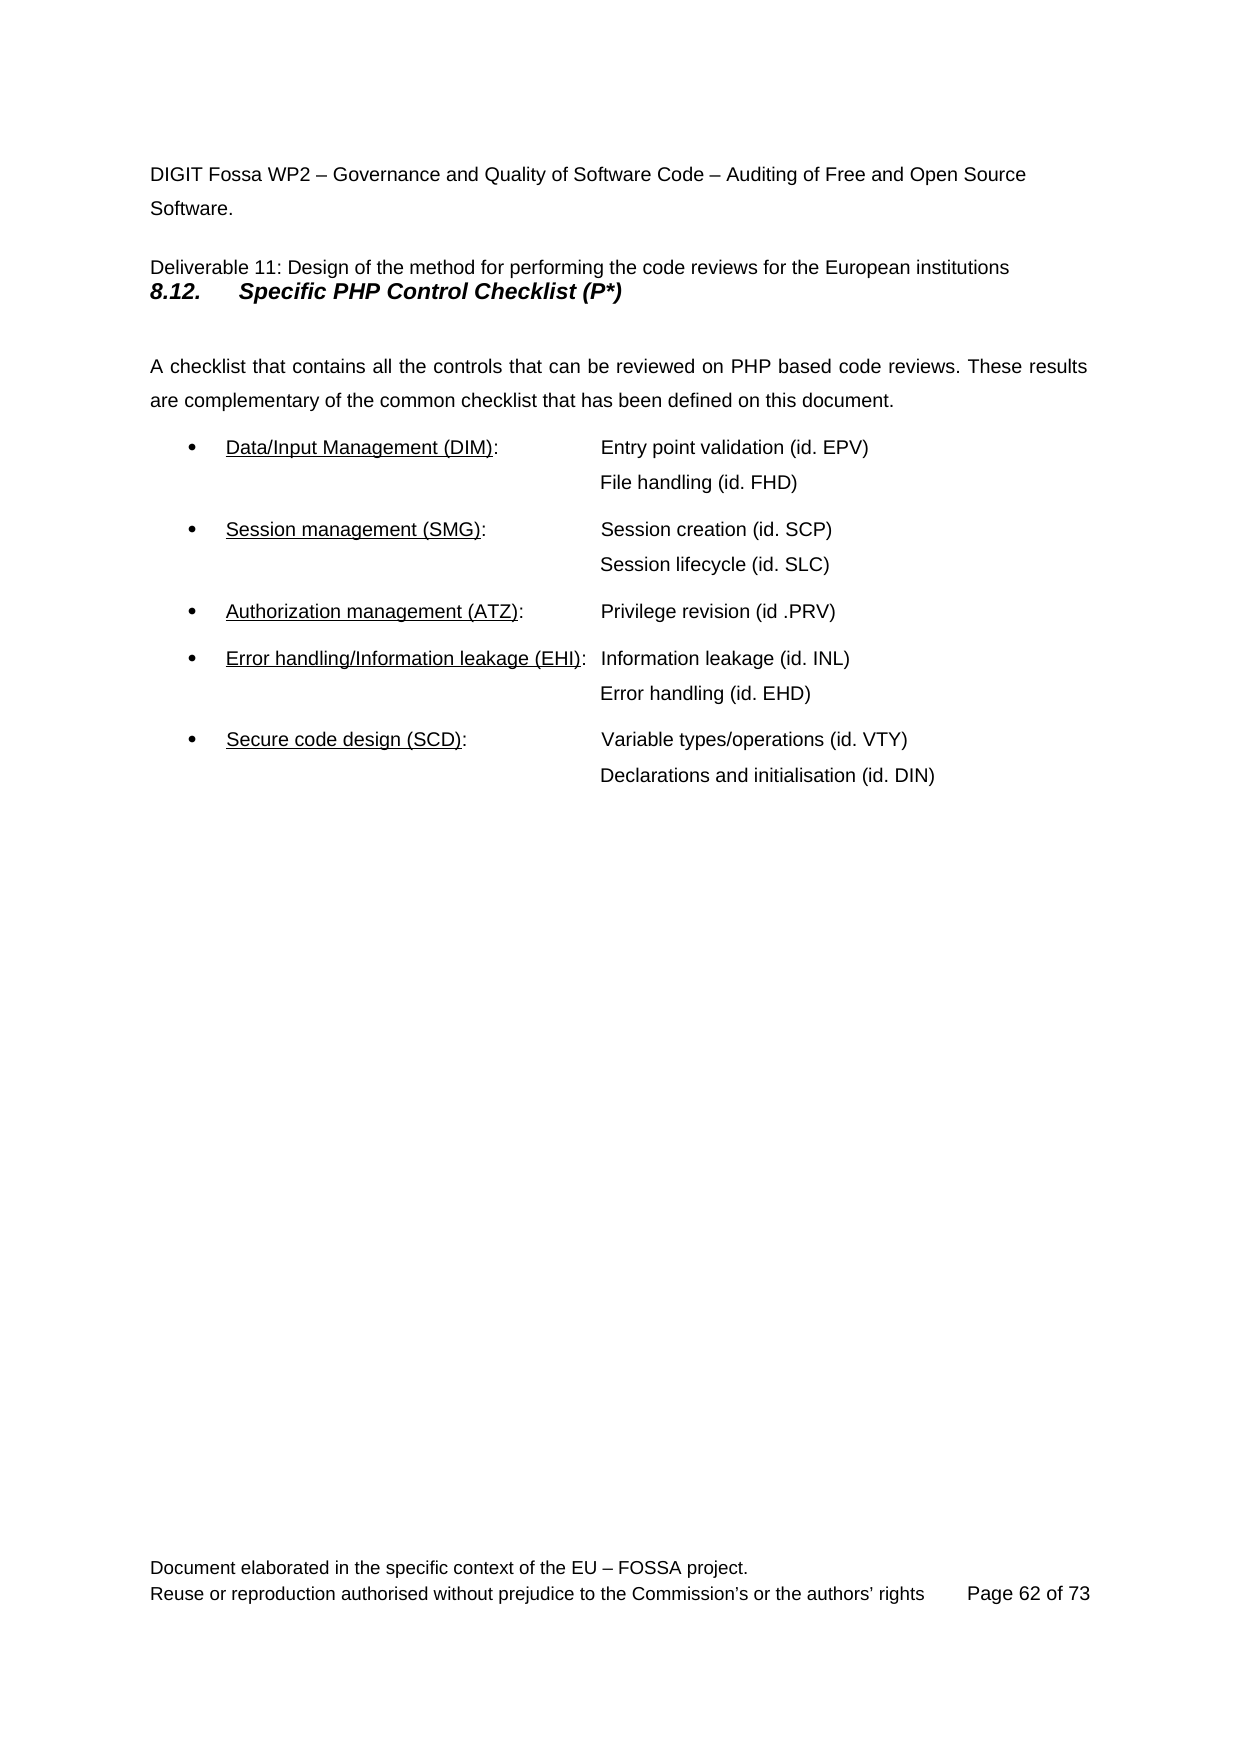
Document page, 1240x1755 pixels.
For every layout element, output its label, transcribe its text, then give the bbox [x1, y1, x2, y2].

list Session management (SMG): Session creation (id. SCP) [188, 518, 1090, 541]
text Session lifecycle (id. SLC) [526, 553, 1090, 576]
list Error handling/Information leakage (EHI): Information leakage (id. INL) [188, 646, 1090, 669]
subtitle Specific PHP Control Checklist (P*) [150, 278, 1090, 305]
text File handling (id. FHD) [526, 471, 1090, 494]
text Error handling (id. EHD) [526, 682, 1090, 704]
list Data/Input Management (DIM): Entry point validation (id. EPV) [188, 436, 1090, 459]
list Secure code design (SCD): Variable types/operations (id. VTY) [189, 728, 1090, 751]
list Authorization management (ATZ): Privilege revision (id .PRV) [188, 600, 1090, 622]
text A checklist that contains all the controls that can be reviewed on PHP based code reviews. These results are complementary of the common checklist that has been defined on this document. [150, 355, 1090, 412]
text Declarations and initialisation (id. DIN) [526, 763, 1090, 786]
